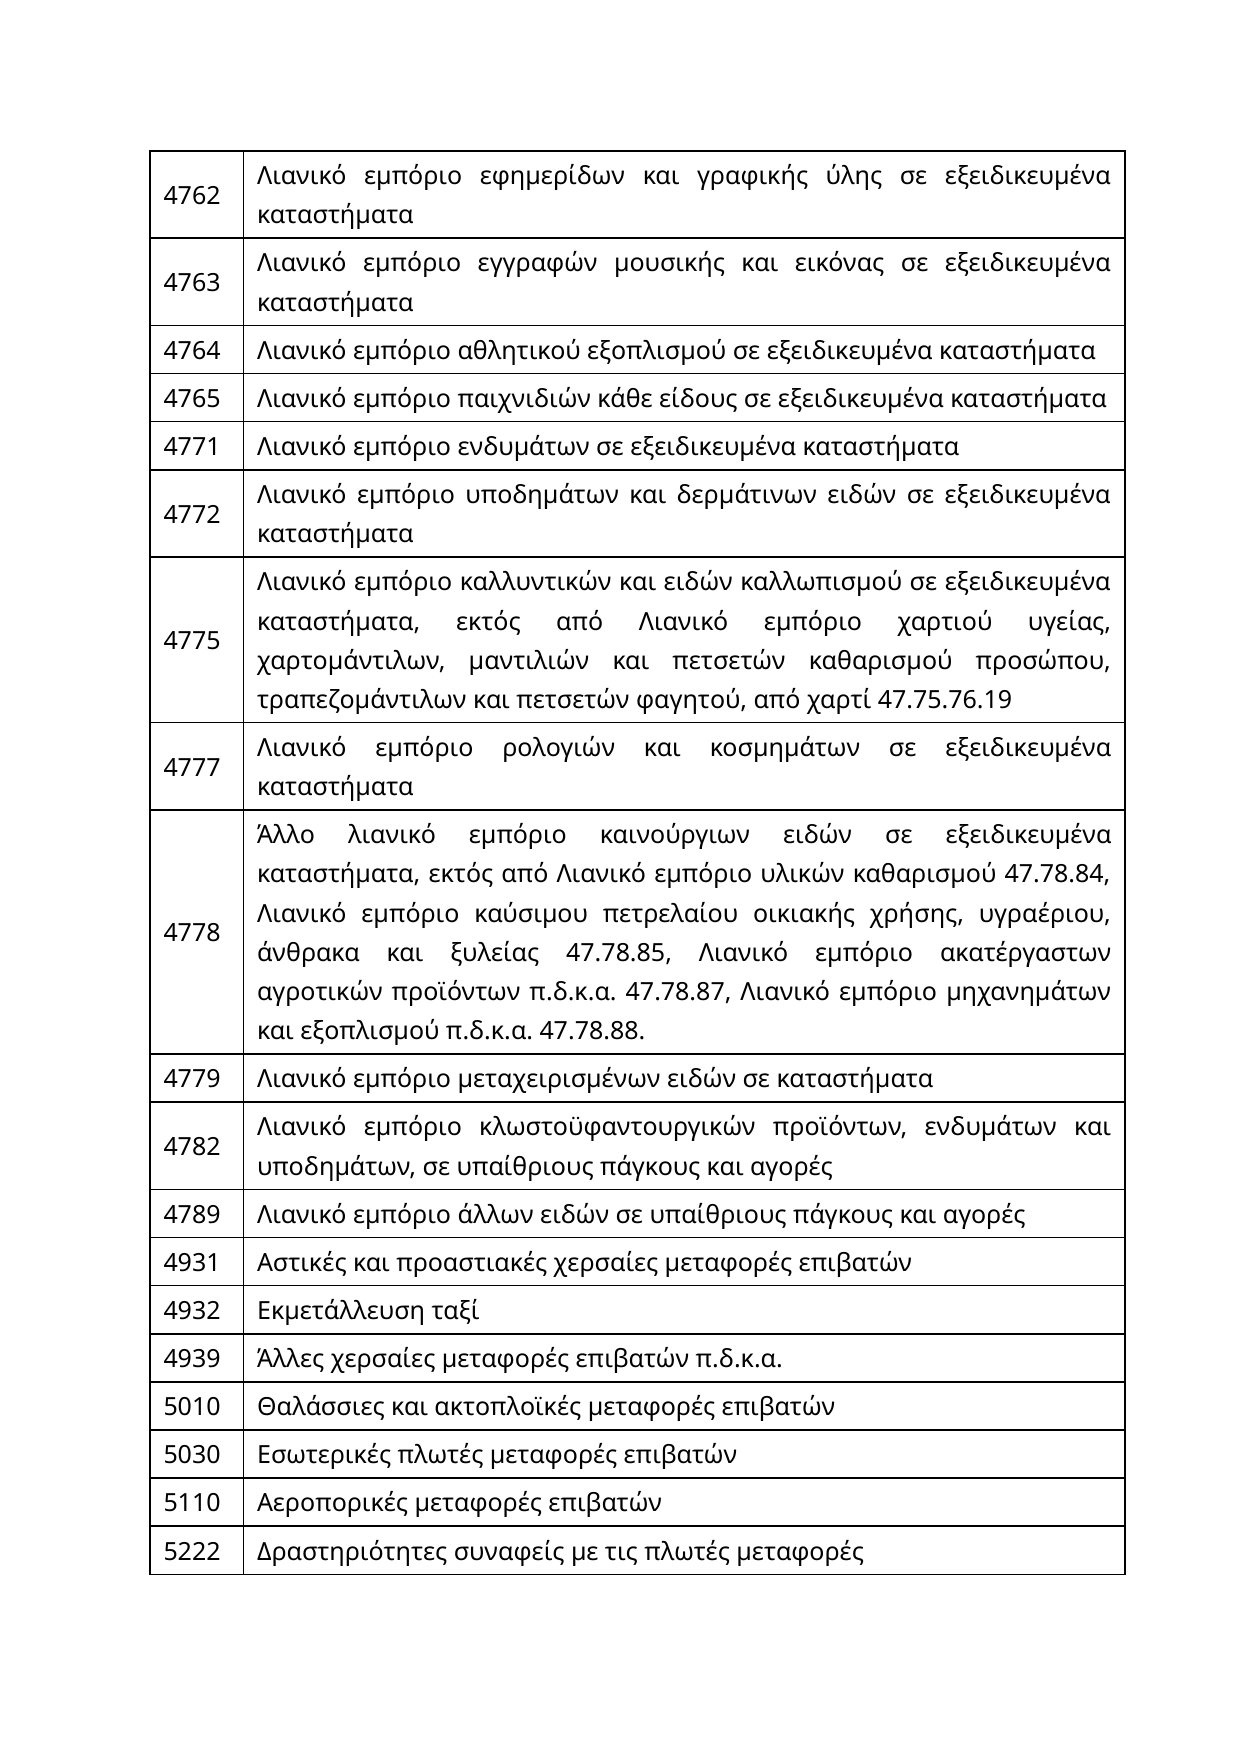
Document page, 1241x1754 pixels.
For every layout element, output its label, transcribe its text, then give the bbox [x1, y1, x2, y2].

table_cell 4939 [151, 1335, 243, 1381]
table_cell Εκμετάλλευση ταξί [244, 1286, 1124, 1333]
table_cell Λιανικό εμπόριο άλλων ειδών σε υπαίθριους πάγκους και αγορές [244, 1190, 1124, 1237]
table_cell Θαλάσσιες και ακτοπλοϊκές μεταφορές επιβατών [244, 1383, 1124, 1429]
table_cell Άλλο λιανικό εμπόριο καινούργιων ειδών σε εξειδικευμένα καταστήματα, εκτός από Λιανικό εμπόριο υλικών καθαρισμού 47.78.84, Λιανικό εμπόριο καύσιμου πετρελαίου οικιακής χρήσης, υγραέριου, άνθρακα και ξυλείας 47.78.85, Λιανικό εμπόριο ακατέργαστων αγροτικών προϊόντων π.δ.κ.α. 47.78.87, Λιανικό εμπόριο μηχανημάτων και εξοπλισμού π.δ.κ.α. 47.78.88. [244, 811, 1124, 1053]
table_cell 4777 [151, 723, 243, 809]
table_cell Λιανικό εμπόριο μεταχειρισμένων ειδών σε καταστήματα [244, 1055, 1124, 1101]
table_cell Λιανικό εμπόριο υποδημάτων και δερμάτινων ειδών σε εξειδικευμένα καταστήματα [244, 471, 1124, 556]
table_cell Λιανικό εμπόριο ρολογιών και κοσμημάτων σε εξειδικευμένα καταστήματα [244, 723, 1124, 809]
table_cell 4779 [151, 1055, 243, 1101]
table_cell 4771 [151, 422, 243, 469]
table_cell 4775 [151, 558, 243, 722]
table_cell 4932 [151, 1286, 243, 1333]
table_cell 5110 [151, 1479, 243, 1525]
table_cell 5222 [151, 1527, 243, 1573]
table_cell Λιανικό εμπόριο εγγραφών μουσικής και εικόνας σε εξειδικευμένα καταστήματα [244, 239, 1124, 324]
table_cell 4764 [151, 326, 243, 373]
table_cell 4782 [151, 1103, 243, 1188]
table_cell Λιανικό εμπόριο παιχνιδιών κάθε είδους σε εξειδικευμένα καταστήματα [244, 374, 1124, 421]
table_cell Αστικές και προαστιακές χερσαίες μεταφορές επιβατών [244, 1238, 1124, 1285]
table_cell Λιανικό εμπόριο ενδυμάτων σε εξειδικευμένα καταστήματα [244, 422, 1124, 469]
table_cell Λιανικό εμπόριο αθλητικού εξοπλισμού σε εξειδικευμένα καταστήματα [244, 326, 1124, 373]
table_cell Λιανικό εμπόριο κλωστοϋφαντουργικών προϊόντων, ενδυμάτων και υποδημάτων, σε υπαίθριους πάγκους και αγορές [244, 1103, 1124, 1188]
table_cell Αεροπορικές μεταφορές επιβατών [244, 1479, 1124, 1525]
table_cell 4772 [151, 471, 243, 556]
table_cell 4931 [151, 1238, 243, 1285]
table_cell Λιανικό εμπόριο εφημερίδων και γραφικής ύλης σε εξειδικευμένα καταστήματα [244, 152, 1124, 237]
table_cell 5010 [151, 1383, 243, 1429]
table_cell 4763 [151, 239, 243, 324]
table_cell 4789 [151, 1190, 243, 1237]
table_cell Άλλες χερσαίες μεταφορές επιβατών π.δ.κ.α. [244, 1335, 1124, 1381]
table_cell 4762 [151, 152, 243, 237]
table_cell 4778 [151, 811, 243, 1053]
table_cell 4765 [151, 374, 243, 421]
table_cell 5030 [151, 1431, 243, 1477]
table_cell Εσωτερικές πλωτές μεταφορές επιβατών [244, 1431, 1124, 1477]
table_cell Δραστηριότητες συναφείς με τις πλωτές μεταφορές [244, 1527, 1124, 1573]
table_cell Λιανικό εμπόριο καλλυντικών και ειδών καλλωπισμού σε εξειδικευμένα καταστήματα, εκτός από Λιανικό εμπόριο χαρτιού υγείας, χαρτομάντιλων, μαντιλιών και πετσετών καθαρισμού προσώπου, τραπεζομάντιλων και πετσετών φαγητού, από χαρτί 47.75.76.19 [244, 558, 1124, 722]
